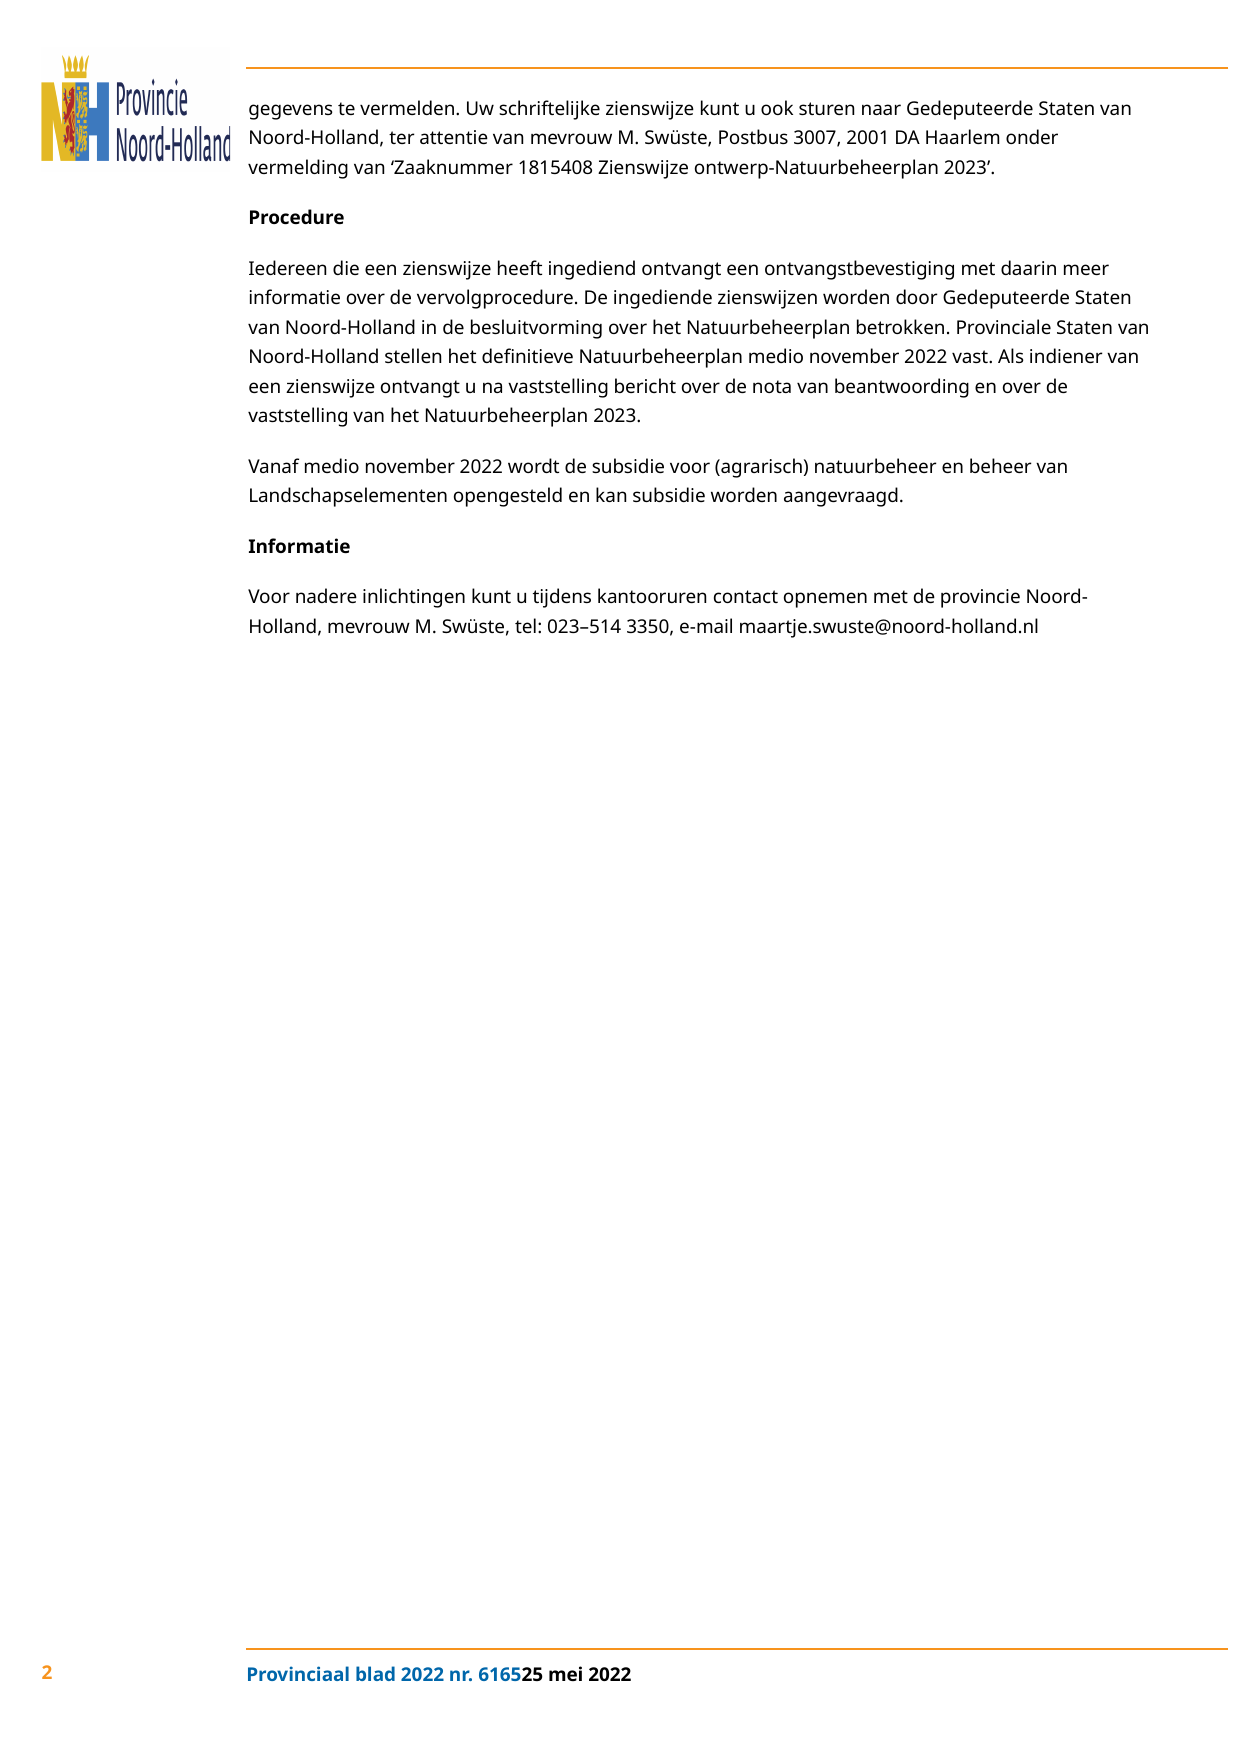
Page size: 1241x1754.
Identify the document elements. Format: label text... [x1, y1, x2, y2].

text gegevens te vermelden. Uw schriftelijke zienswijze kunt u ook sturen naar Gedeputeerde Staten van Noord-Holland, ter attentie van mevrouw M. Swüste, Postbus 3007, 2001 DA Haarlem onder vermelding van ‘Zaaknummer 1815408 Zienswijze ontwerp-Natuurbeheerplan 2023’. [248, 95, 1152, 180]
text Informatie [248, 533, 1152, 559]
text Vanaf medio november 2022 wordt de subsidie voor (agrarisch) natuurbeheer en beheer van Landschapselementen opengesteld en kan subsidie worden aangevraagd. [248, 453, 1152, 508]
text Voor nadere inlichtingen kunt u tijdens kantooruren contact opnemen met de provincie Noord-Holland, mevrouw M. Swüste, tel: 023–514 3350, e-mail maartje.swuste@noord-holland.nl [248, 583, 1152, 639]
text Iedereen die een zienswijze heeft ingediend ontvangt een ontvangstbevestiging met daarin meer informatie over de vervolgprocedure. De ingediende zienswijzen worden door Gedeputeerde Staten van Noord-Holland in de besluitvorming over het Natuurbeheerplan betrokken. Provinciale Staten van Noord-Holland stellen het definitieve Natuurbeheerplan medio november 2022 vast. Als indiener van een zienswijze ontvangt u na vaststelling bericht over de nota van beantwoording en over de vaststelling van het Natuurbeheerplan 2023. [248, 255, 1152, 428]
text Procedure [248, 204, 1152, 230]
picture [41, 47, 231, 172]
